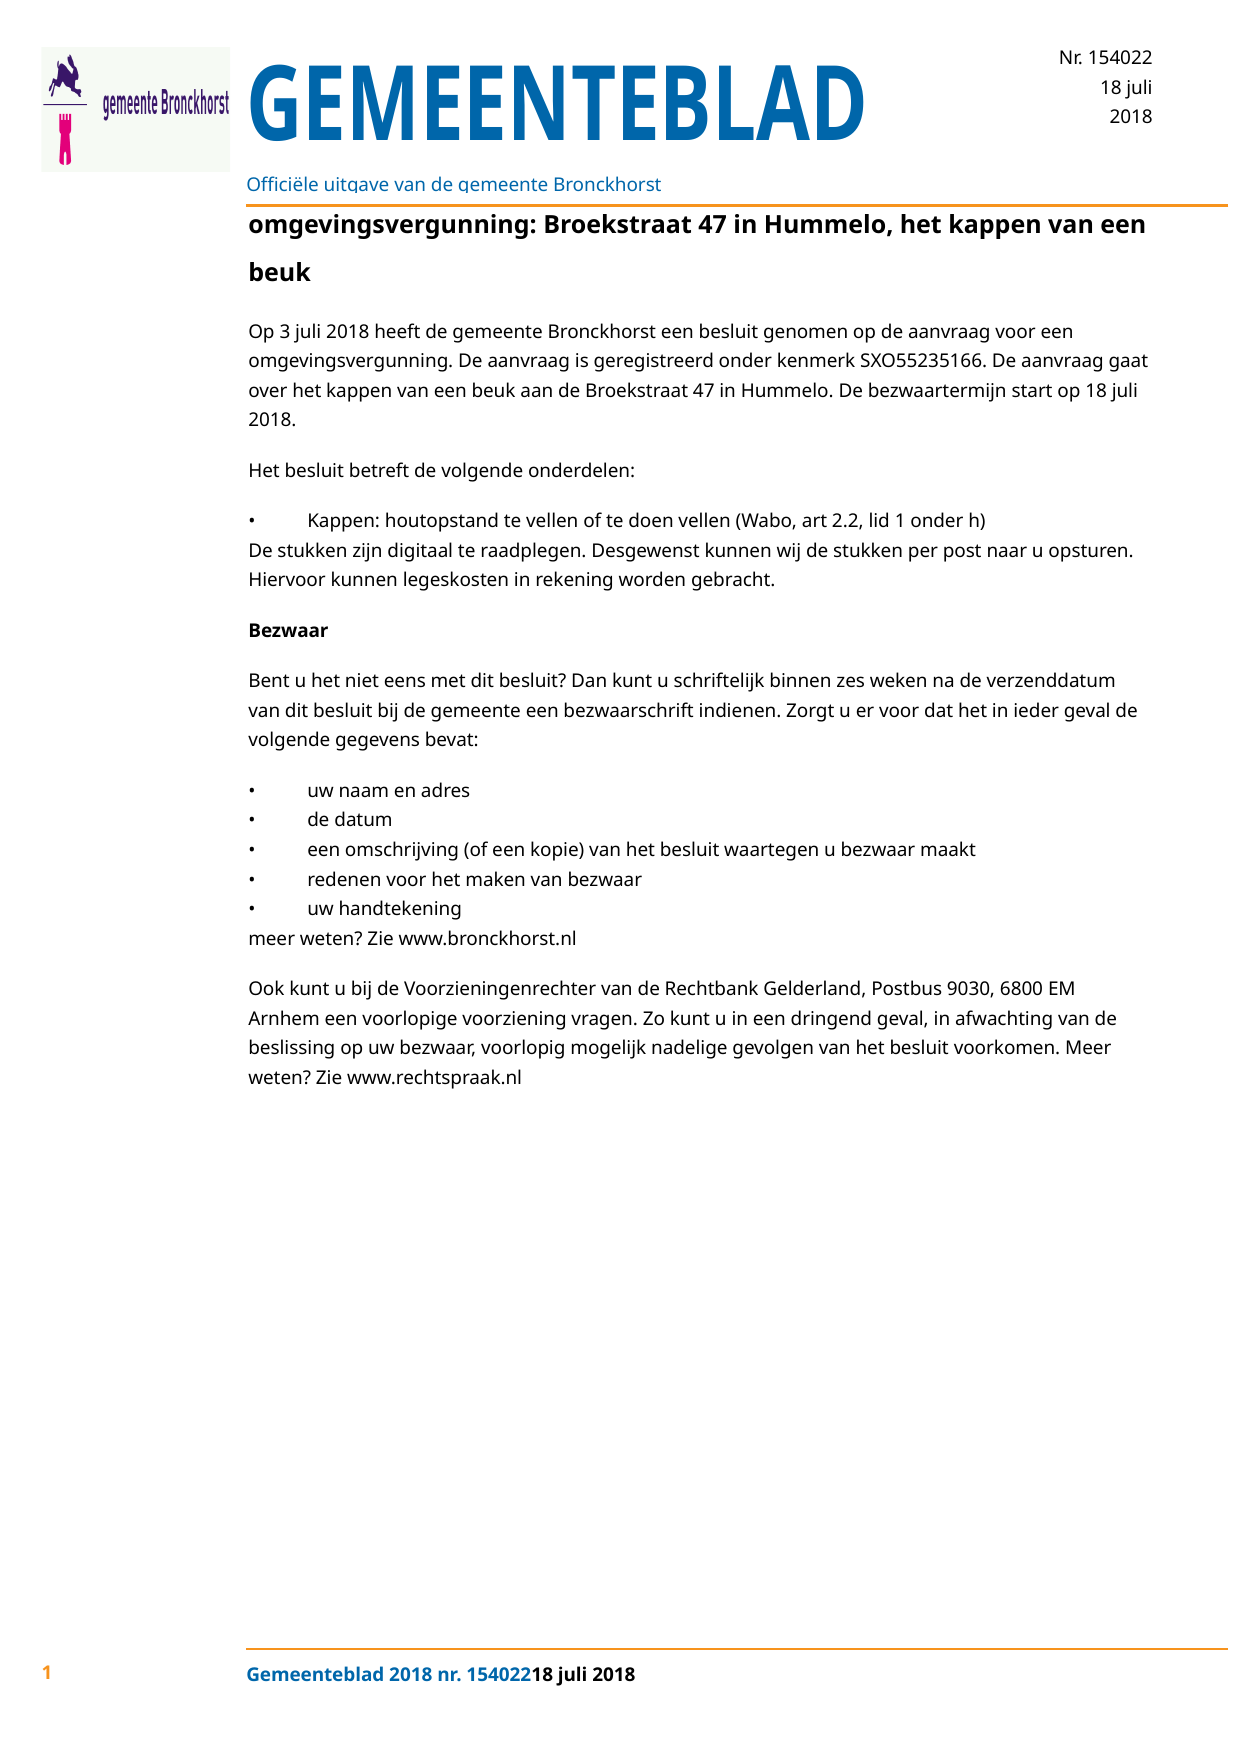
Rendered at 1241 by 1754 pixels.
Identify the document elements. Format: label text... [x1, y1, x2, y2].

list de datum [248, 807, 1152, 832]
text Het besluit betreft de volgende onderdelen: [248, 457, 1152, 483]
text Ook kunt u bij de Voorzieningenrechter van de Rechtbank Gelderland, Postbus 9030, 6800 EM Arnhem een voorlopige voorziening vragen. Zo kunt u in een dringend geval, in afwachting van de beslissing op uw bezwaar, voorlopig mogelijk nadelige gevolgen van het besluit voorkomen. Meer weten? Zie www.rechtspraak.nl [248, 975, 1152, 1090]
picture [41, 47, 231, 172]
text meer weten? Zie www.bronckhorst.nl [248, 925, 1152, 951]
list Kappen: houtopstand te vellen of te doen vellen (Wabo, art 2.2, lid 1 onder h) [248, 507, 1152, 533]
text Op 3 juli 2018 heeft de gemeente Bronckhorst een besluit genomen op de aanvraag voor een omgevingsvergunning. De aanvraag is geregistreerd onder kenmerk SXO55235166. De aanvraag gaat over het kappen van een beuk aan de Broekstraat 47 in Hummelo. De bezwaartermijn start op 18 juli 2018. [248, 318, 1152, 432]
list uw naam en adres [248, 777, 1152, 803]
list uw handtekening [248, 895, 1152, 921]
text Bent u het niet eens met dit besluit? Dan kunt u schriftelijk binnen zes weken na de verzenddatum van dit besluit bij de gemeente een bezwaarschrift indienen. Zorgt u er voor dat het in ieder geval de volgende gegevens bevat: [248, 667, 1152, 752]
list redenen voor het maken van bezwaar [248, 866, 1152, 892]
text omgevingsvergunning: Broekstraat 47 in Hummelo, het kappen van een beuk [248, 207, 1152, 288]
text Bezwaar [248, 617, 1152, 643]
list een omschrijving (of een kopie) van het besluit waartegen u bezwaar maakt [248, 836, 1152, 862]
text De stukken zijn digitaal te raadplegen. Desgewenst kunnen wij de stukken per post naar u opsturen. Hiervoor kunnen legeskosten in rekening worden gebracht. [248, 537, 1152, 592]
